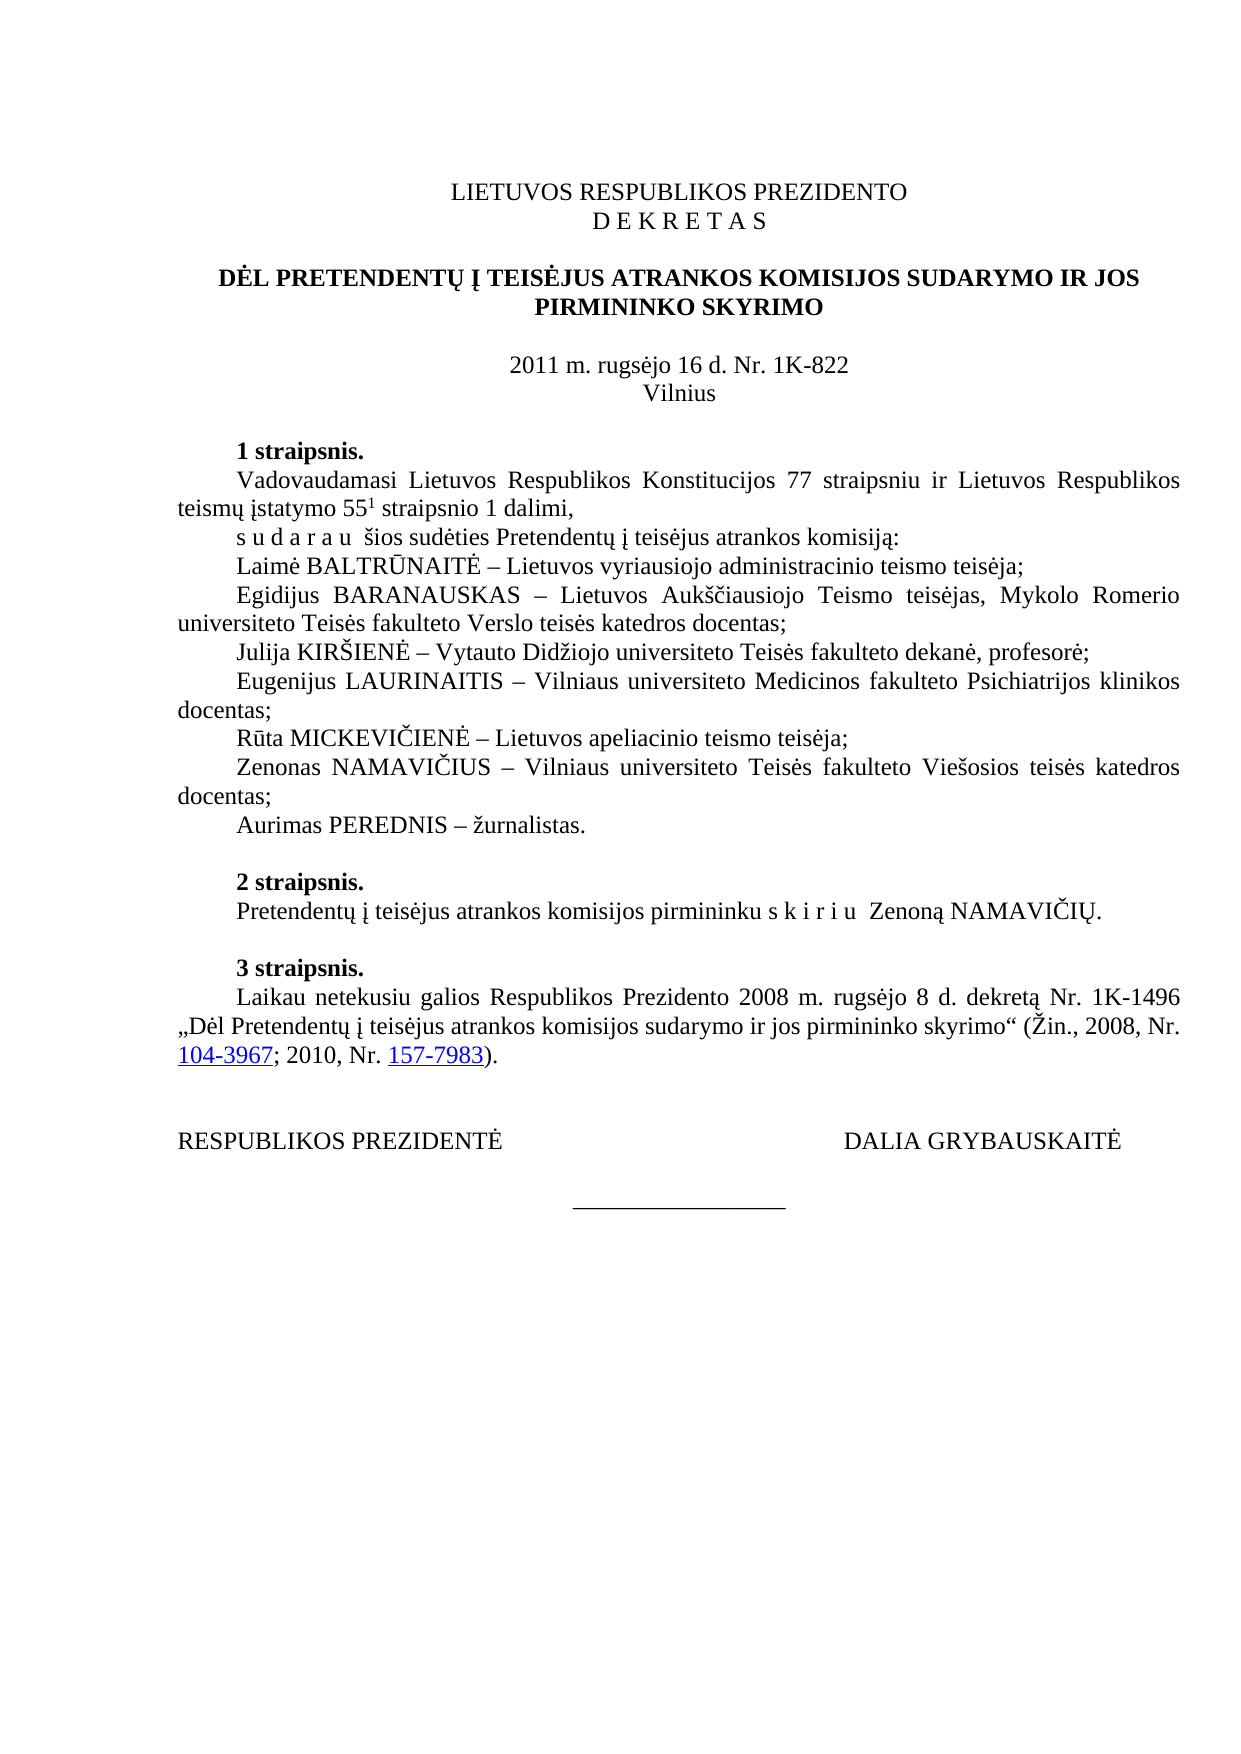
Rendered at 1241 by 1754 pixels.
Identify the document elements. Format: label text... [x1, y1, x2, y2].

text Vilnius [177, 378, 1181, 407]
text 1 straipsnis. [177, 436, 1181, 465]
text LIETUVOS RESPUBLIKOS PREZIDENTO [177, 177, 1181, 206]
text 2 straipsnis. [177, 867, 1181, 896]
text Vadovaudamasi Lietuvos Respublikos Konstitucijos 77 straipsniu ir Lietuvos Respublikos teismų įstatymo 551 straipsnio 1 dalimi, [177, 465, 1181, 522]
text Laikau netekusiu galios Respublikos Prezidento 2008 m. rugsėjo 8 d. dekretą Nr. 1K-1496 „Dėl Pretendentų į teisėjus atrankos komisijos sudarymo ir jos pirmininko skyrimo“ (Žin., 2008, Nr. 104-3967; 2010, Nr. 157-7983). [177, 982, 1181, 1068]
text DĖL PRETENDENTŲ Į TEISĖJUS ATRANKOS KOMISIJOS SUDARYMO IR JOS PIRMININKO SKYRIMO [177, 263, 1181, 321]
text 2011 m. rugsėjo 16 d. Nr. 1K-822 [177, 350, 1181, 378]
text Laimė BALTRŪNAITĖ – Lietuvos vyriausiojo administracinio teismo teisėja; [177, 551, 1181, 580]
text sudarau šios sudėties Pretendentų į teisėjus atrankos komisiją: [177, 522, 1181, 551]
text Julija KIRŠIENĖ – Vytauto Didžiojo universiteto Teisės fakulteto dekanė, profesorė; [177, 637, 1181, 666]
text 3 straipsnis. [177, 953, 1181, 982]
text RESPUBLIKOS PREZIDENTĖ DALIA GRYBAUSKAITĖ [177, 1126, 1181, 1155]
text Pretendentų į teisėjus atrankos komisijos pirmininku skiriu Zenoną NAMAVIČIŲ. [177, 896, 1181, 925]
text Zenonas NAMAVIČIUS – Vilniaus universiteto Teisės fakulteto Viešosios teisės katedros docentas; [177, 752, 1181, 810]
text DEKRETAS [177, 206, 1181, 235]
text Eugenijus LAURINAITIS – Vilniaus universiteto Medicinos fakulteto Psichiatrijos klinikos docentas; [177, 666, 1181, 723]
text Aurimas PEREDNIS – žurnalistas. [177, 810, 1181, 838]
text Rūta MICKEVIČIENĖ – Lietuvos apeliacinio teismo teisėja; [177, 723, 1181, 752]
text Egidijus BARANAUSKAS – Lietuvos Aukščiausiojo Teismo teisėjas, Mykolo Romerio universiteto Teisės fakulteto Verslo teisės katedros docentas; [177, 580, 1181, 637]
text _________________ [177, 1183, 1181, 1212]
